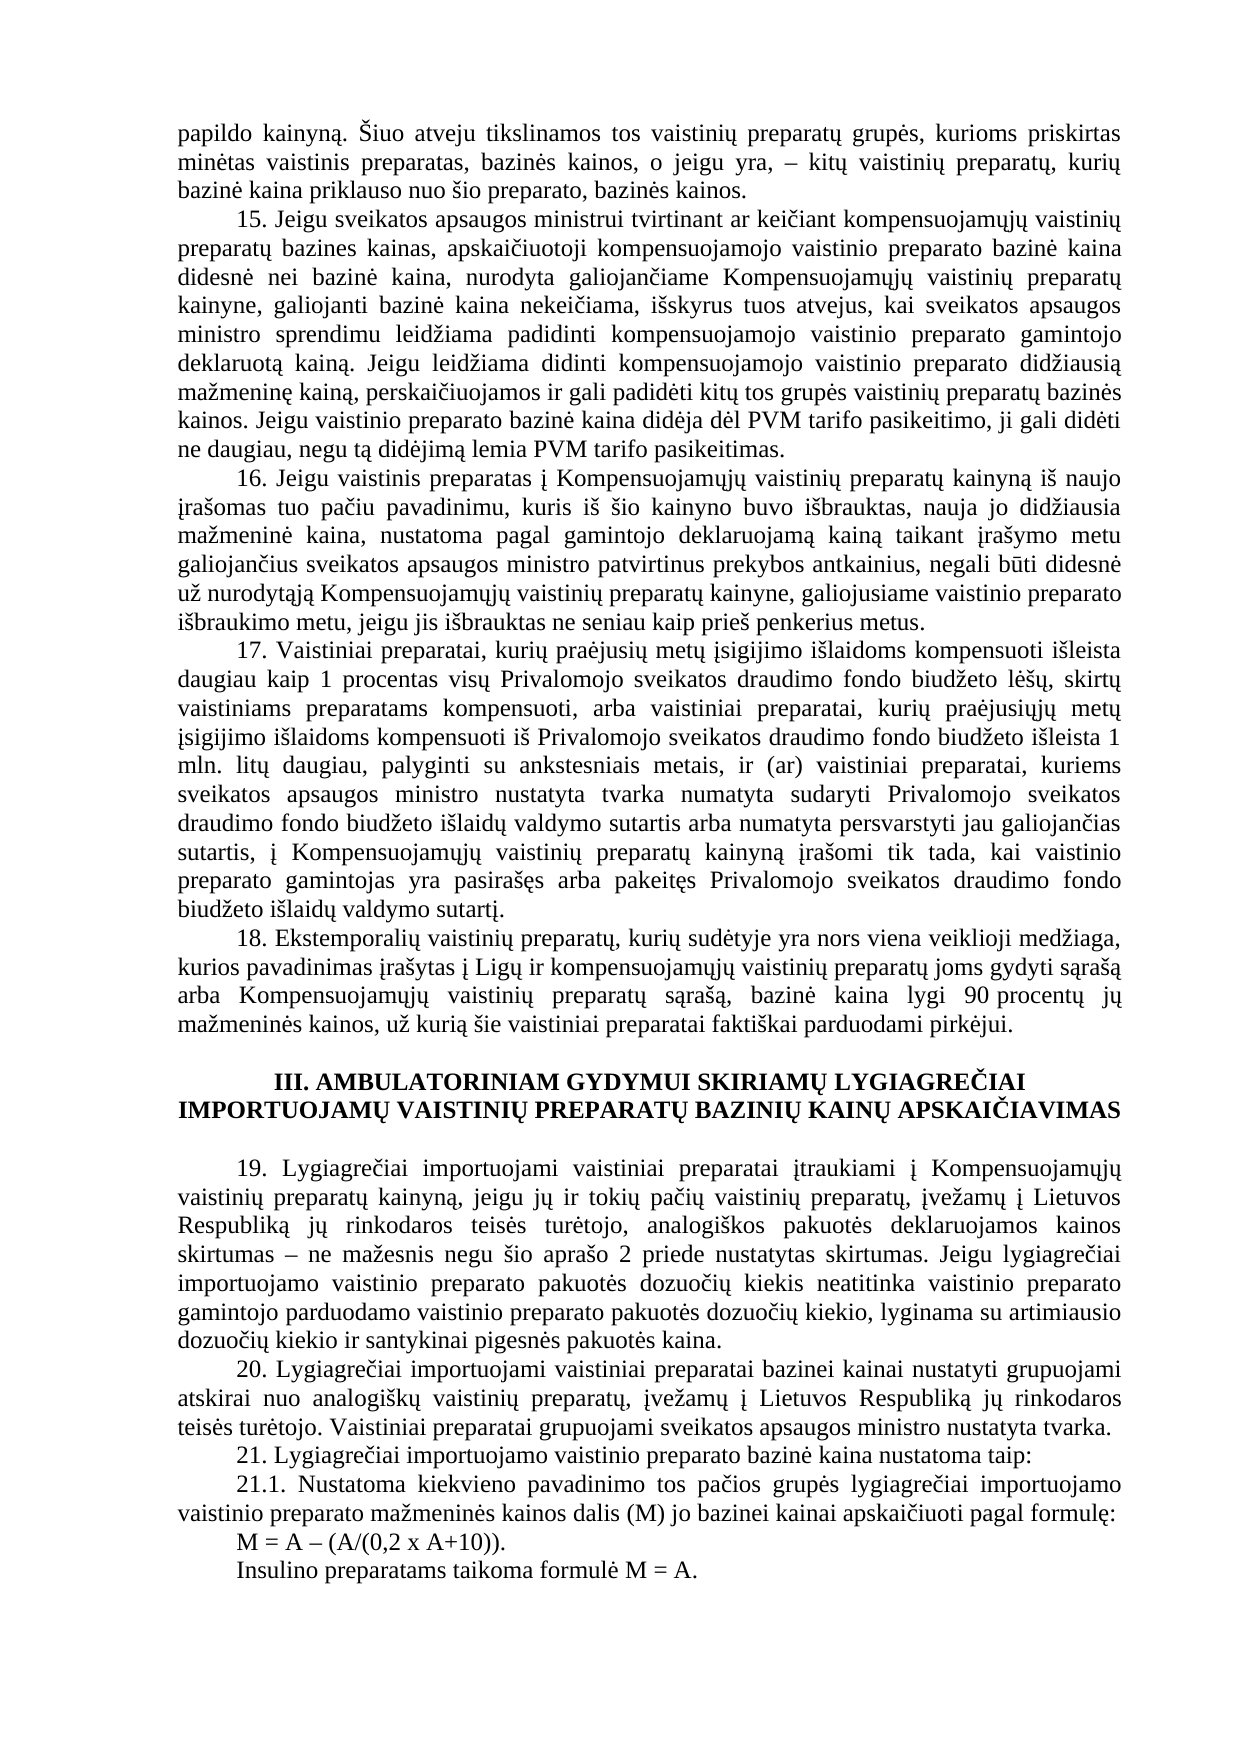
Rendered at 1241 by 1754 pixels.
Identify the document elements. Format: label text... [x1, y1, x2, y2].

text 18. Ekstemporalių vaistinių preparatų, kurių sudėtyje yra nors viena veiklioji medžiaga, kurios pavadinimas įrašytas į Ligų ir kompensuojamųjų vaistinių preparatų joms gydyti sąrašą arba Kompensuojamųjų vaistinių preparatų sąrašą, bazinė kaina lygi 90 procentų jų mažmeninės kainos, už kurią šie vaistiniai preparatai faktiškai parduodami pirkėjui. [177, 923, 1122, 1038]
text 19. Lygiagrečiai importuojami vaistiniai preparatai įtraukiami į Kompensuojamųjų vaistinių preparatų kainyną, jeigu jų ir tokių pačių vaistinių preparatų, įvežamų į Lietuvos Respubliką jų rinkodaros teisės turėtojo, analogiškos pakuotės deklaruojamos kainos skirtumas – ne mažesnis negu šio aprašo 2 priede nustatytas skirtumas. Jeigu lygiagrečiai importuojamo vaistinio preparato pakuotės dozuočių kiekis neatitinka vaistinio preparato gamintojo parduodamo vaistinio preparato pakuotės dozuočių kiekio, lyginama su artimiausio dozuočių kiekio ir santykinai pigesnės pakuotės kaina. [177, 1153, 1122, 1354]
text 21. Lygiagrečiai importuojamo vaistinio preparato bazinė kaina nustatoma taip: [177, 1441, 1122, 1469]
text 21.1. Nustatoma kiekvieno pavadinimo tos pačios grupės lygiagrečiai importuojamo vaistinio preparato mažmeninės kainos dalis (M) jo bazinei kainai apskaičiuoti pagal formulę: [177, 1469, 1122, 1527]
text 15. Jeigu sveikatos apsaugos ministrui tvirtinant ar keičiant kompensuojamųjų vaistinių preparatų bazines kainas, apskaičiuotoji kompensuojamojo vaistinio preparato bazinė kaina didesnė nei bazinė kaina, nurodyta galiojančiame Kompensuojamųjų vaistinių preparatų kainyne, galiojanti bazinė kaina nekeičiama, išskyrus tuos atvejus, kai sveikatos apsaugos ministro sprendimu leidžiama padidinti kompensuojamojo vaistinio preparato gamintojo deklaruotą kainą. Jeigu leidžiama didinti kompensuojamojo vaistinio preparato didžiausią mažmeninę kainą, perskaičiuojamos ir gali padidėti kitų tos grupės vaistinių preparatų bazinės kainos. Jeigu vaistinio preparato bazinė kaina didėja dėl PVM tarifo pasikeitimo, ji gali didėti ne daugiau, negu tą didėjimą lemia PVM tarifo pasikeitimas. [177, 204, 1122, 463]
text III. AMBULATORINIAM GYDYMUI SKIRIAMŲ LygiagreČIAI importUOJAMŲ vaistinių preparatų bazinių kainų apskaičiavimas [177, 1067, 1122, 1124]
text 17. Vaistiniai preparatai, kurių praėjusių metų įsigijimo išlaidoms kompensuoti išleista daugiau kaip 1 procentas visų Privalomojo sveikatos draudimo fondo biudžeto lėšų, skirtų vaistiniams preparatams kompensuoti, arba vaistiniai preparatai, kurių praėjusiųjų metų įsigijimo išlaidoms kompensuoti iš Privalomojo sveikatos draudimo fondo biudžeto išleista 1 mln. litų daugiau, palyginti su ankstesniais metais, ir (ar) vaistiniai preparatai, kuriems sveikatos apsaugos ministro nustatyta tvarka numatyta sudaryti Privalomojo sveikatos draudimo fondo biudžeto išlaidų valdymo sutartis arba numatyta persvarstyti jau galiojančias sutartis, į Kompensuojamųjų vaistinių preparatų kainyną įrašomi tik tada, kai vaistinio preparato gamintojas yra pasirašęs arba pakeitęs Privalomojo sveikatos draudimo fondo biudžeto išlaidų valdymo sutartį. [177, 636, 1122, 923]
text M = A – (A/(0,2 x A+10)). [177, 1527, 1122, 1556]
text Insulino preparatams taikoma formulė M = A. [177, 1556, 1122, 1584]
text 16. Jeigu vaistinis preparatas į Kompensuojamųjų vaistinių preparatų kainyną iš naujo įrašomas tuo pačiu pavadinimu, kuris iš šio kainyno buvo išbrauktas, nauja jo didžiausia mažmeninė kaina, nustatoma pagal gamintojo deklaruojamą kainą taikant įrašymo metu galiojančius sveikatos apsaugos ministro patvirtinus prekybos antkainius, negali būti didesnė už nurodytąją Kompensuojamųjų vaistinių preparatų kainyne, galiojusiame vaistinio preparato išbraukimo metu, jeigu jis išbrauktas ne seniau kaip prieš penkerius metus. [177, 463, 1122, 636]
text papildo kainyną. Šiuo atveju tikslinamos tos vaistinių preparatų grupės, kurioms priskirtas minėtas vaistinis preparatas, bazinės kainos, o jeigu yra, – kitų vaistinių preparatų, kurių bazinė kaina priklauso nuo šio preparato, bazinės kainos. [177, 118, 1122, 204]
text 20. Lygiagrečiai importuojami vaistiniai preparatai bazinei kainai nustatyti grupuojami atskirai nuo analogiškų vaistinių preparatų, įvežamų į Lietuvos Respubliką jų rinkodaros teisės turėtojo. Vaistiniai preparatai grupuojami sveikatos apsaugos ministro nustatyta tvarka. [177, 1354, 1122, 1441]
